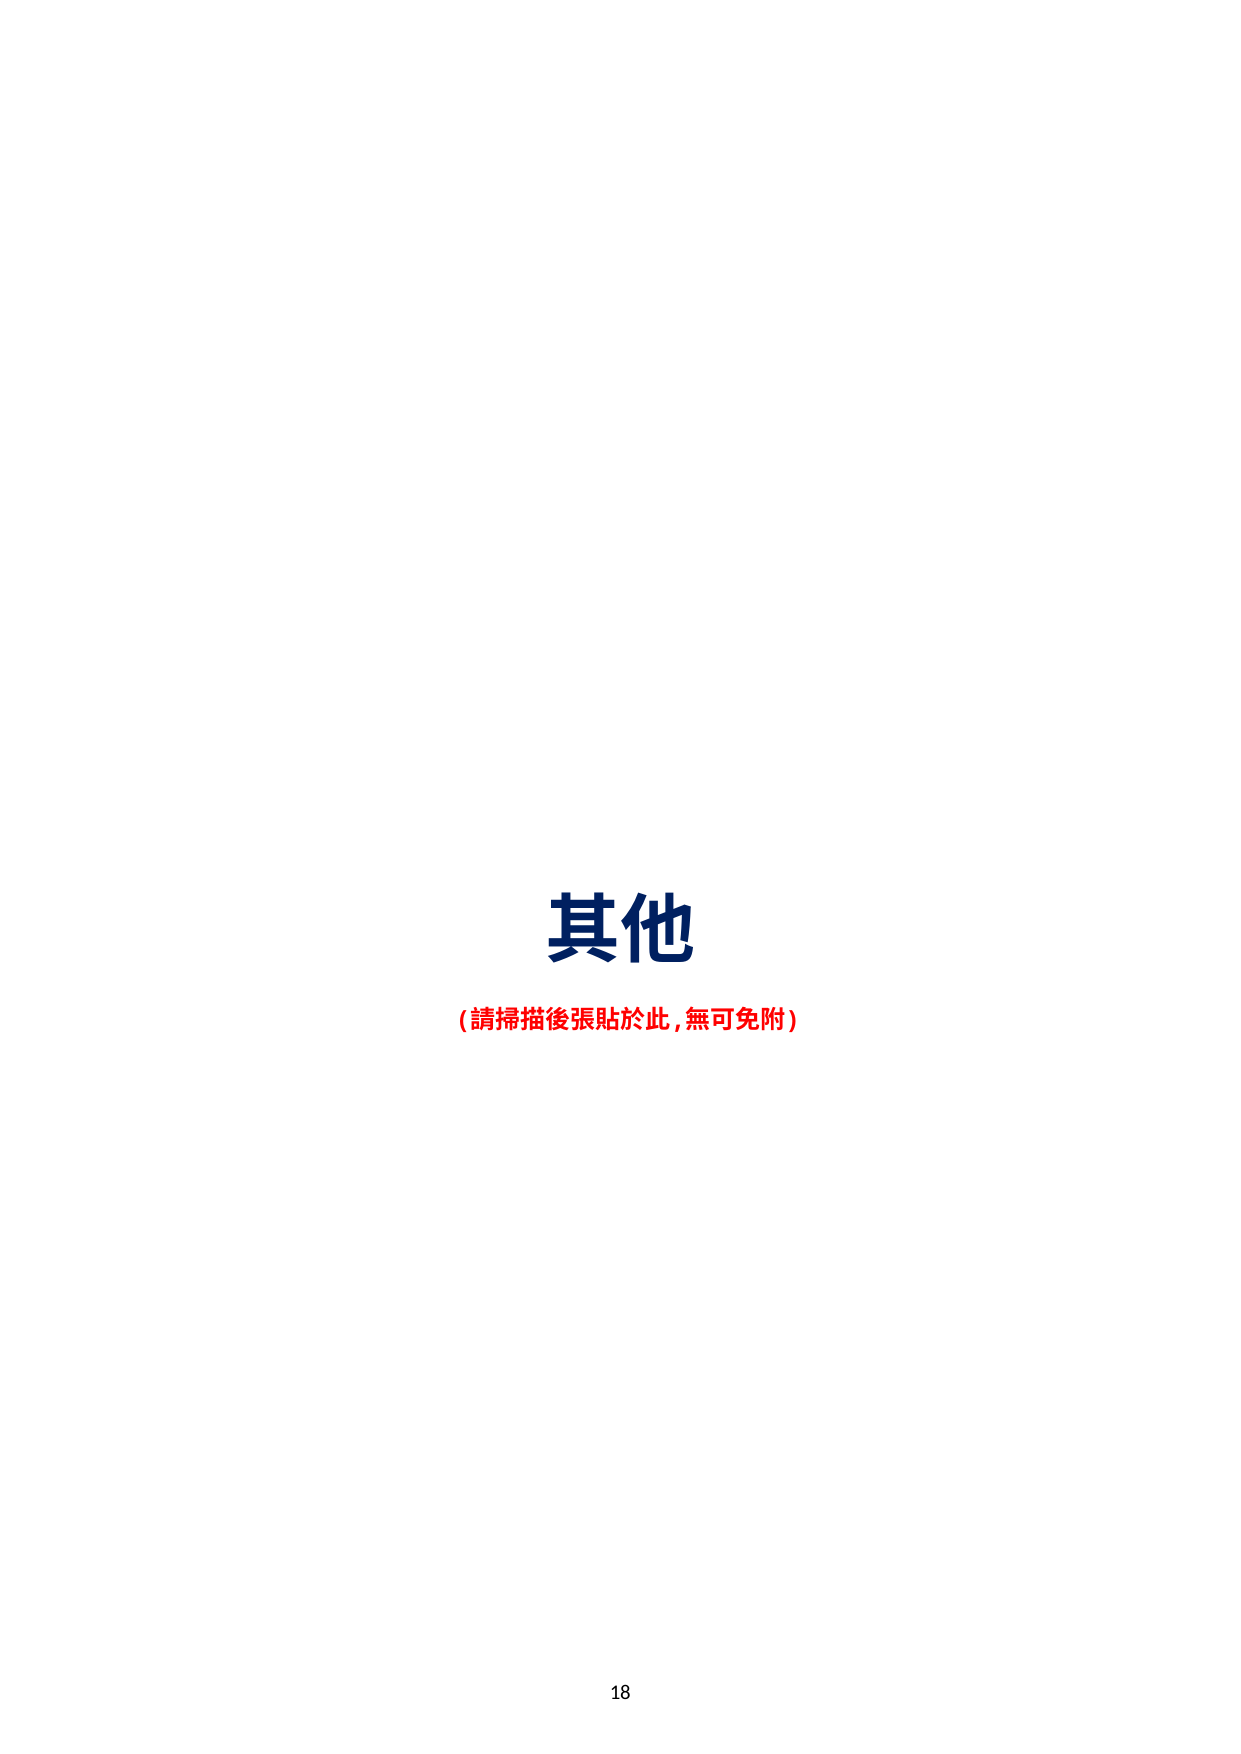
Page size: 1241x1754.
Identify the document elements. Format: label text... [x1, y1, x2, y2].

text (請掃描後張貼於此,無可免附) [75, 976, 1165, 1039]
text 其他 [75, 851, 1165, 976]
